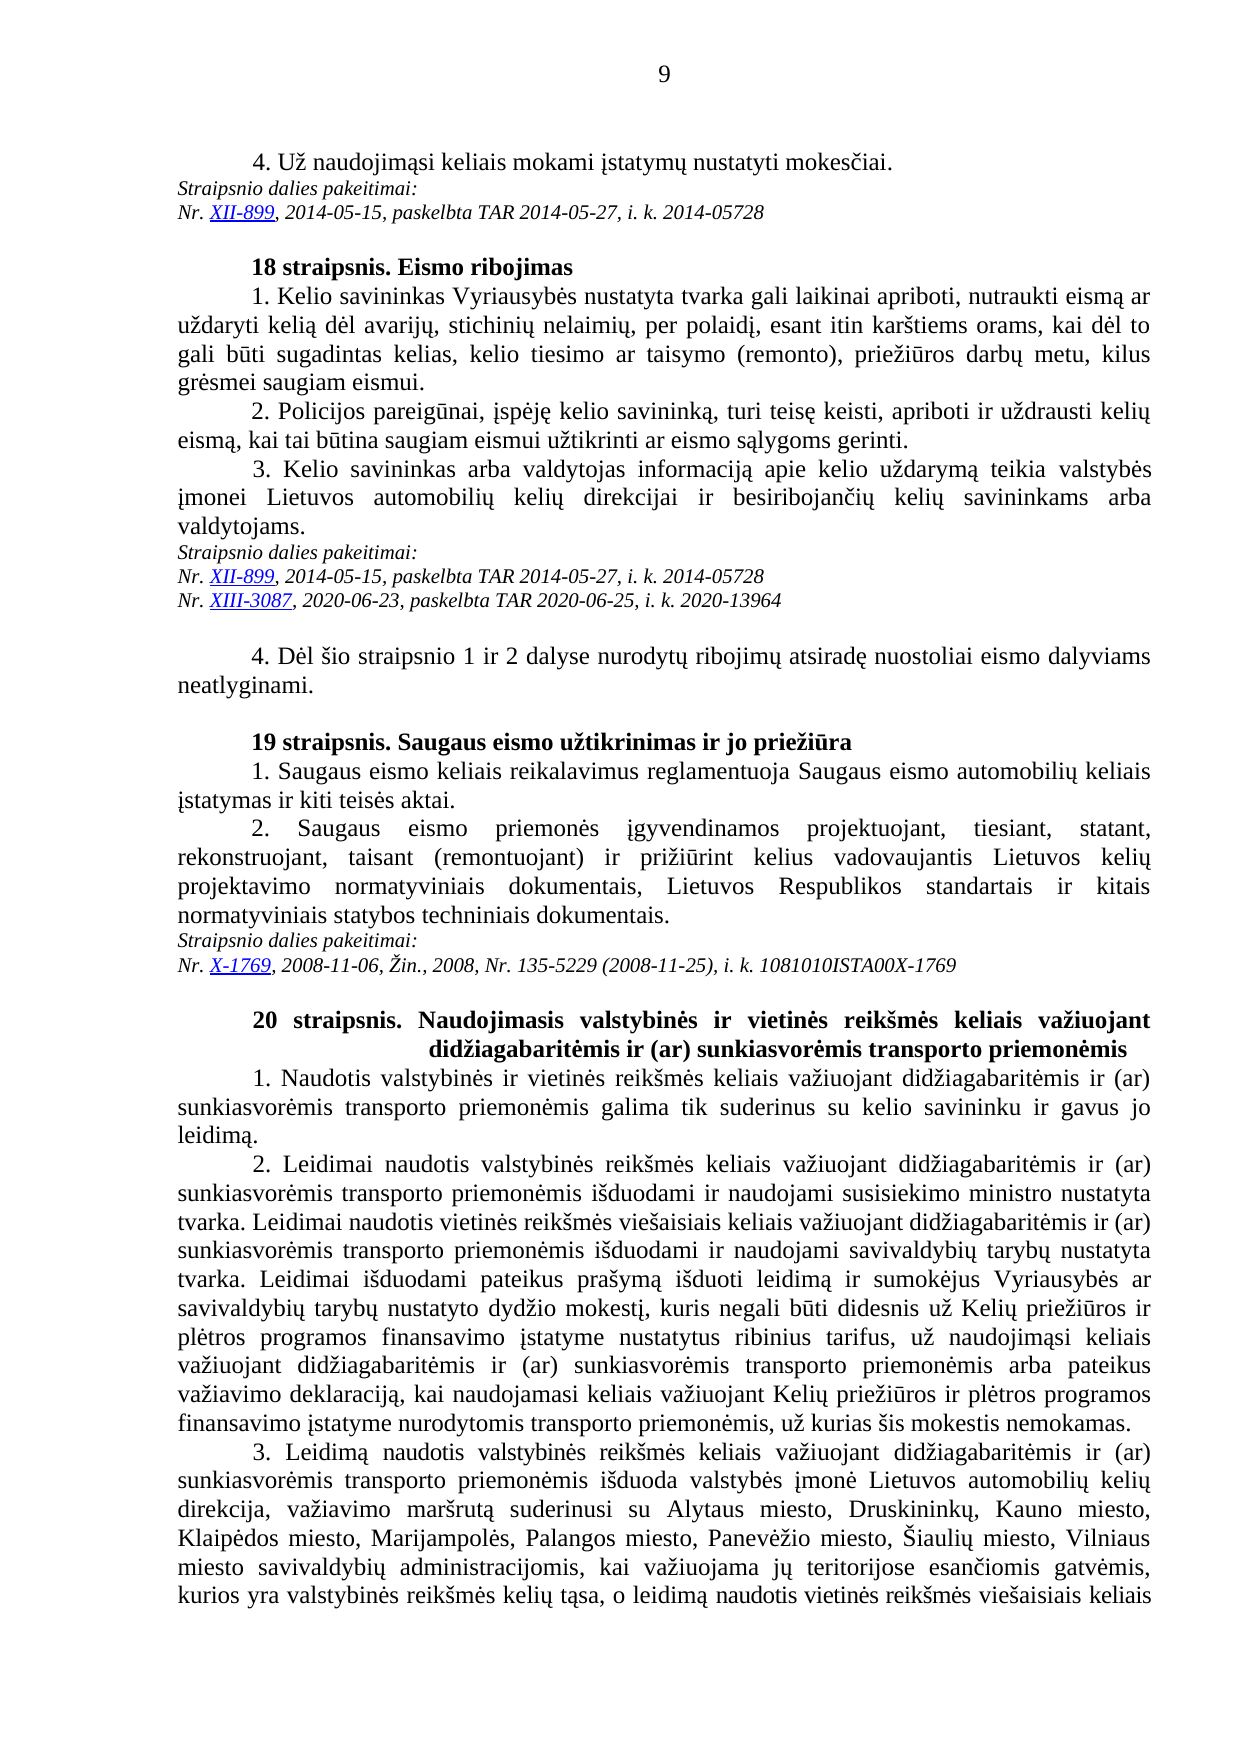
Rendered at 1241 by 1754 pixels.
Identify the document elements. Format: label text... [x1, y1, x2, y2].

text Straipsnio dalies pakeitimai: [177, 928, 1152, 952]
text Nr. X-1769, 2008-11-06, Žin., 2008, Nr. 135-5229 (2008-11-25), i. k. 1081010ISTA00X-1769 [177, 952, 1152, 977]
text 2. Saugaus eismo priemonės įgyvendinamos projektuojant, tiesiant, statant, rekonstruojant, taisant (remontuojant) ir prižiūrint kelius vadovaujantis Lietuvos kelių projektavimo normatyviniais dokumentais, Lietuvos Respublikos standartais ir kitais normatyviniais statybos techniniais dokumentais. [177, 813, 1152, 928]
text Nr. XII-899, 2014-05-15, paskelbta TAR 2014-05-27, i. k. 2014-05728 [177, 564, 1152, 588]
text Straipsnio dalies pakeitimai: [177, 176, 1152, 200]
text Nr. XIII-3087, 2020-06-23, paskelbta TAR 2020-06-25, i. k. 2020-13964 [177, 588, 1152, 612]
text 3. Leidimą naudotis valstybinės reikšmės keliais važiuojant didžiagabaritėmis ir (ar) sunkiasvorėmis transporto priemonėmis išduoda valstybės įmonė Lietuvos automobilių kelių direkcija, važiavimo maršrutą suderinusi su Alytaus miesto, Druskininkų, Kauno miesto, Klaipėdos miesto, Marijampolės, Palangos miesto, Panevėžio miesto, Šiaulių miesto, Vilniaus miesto savivaldybių administracijomis, kai važiuojama jų teritorijose esančiomis gatvėmis, kurios yra valstybinės reikšmės kelių tąsa, o leidimą naudotis vietinės reikšmės viešaisiais keliais [177, 1437, 1152, 1609]
text 2. Leidimai naudotis valstybinės reikšmės keliais važiuojant didžiagabaritėmis ir (ar) sunkiasvorėmis transporto priemonėmis išduodami ir naudojami susisiekimo ministro nustatyta tvarka. Leidimai naudotis vietinės reikšmės viešaisiais keliais važiuojant didžiagabaritėmis ir (ar) sunkiasvorėmis transporto priemonėmis išduodami ir naudojami savivaldybių tarybų nustatyta tvarka. Leidimai išduodami pateikus prašymą išduoti leidimą ir sumokėjus Vyriausybės ar savivaldybių tarybų nustatyto dydžio mokestį, kuris negali būti didesnis už Kelių priežiūros ir plėtros programos finansavimo įstatyme nustatytus ribinius tarifus, už naudojimąsi keliais važiuojant didžiagabaritėmis ir (ar) sunkiasvorėmis transporto priemonėmis arba pateikus važiavimo deklaraciją, kai naudojamasi keliais važiuojant Kelių priežiūros ir plėtros programos finansavimo įstatyme nurodytomis transporto priemonėmis, už kurias šis mokestis nemokamas. [177, 1149, 1152, 1437]
text 3. Kelio savininkas arba valdytojas informaciją apie kelio uždarymą teikia valstybės įmonei Lietuvos automobilių kelių direkcijai ir besiribojančių kelių savininkams arba valdytojams. [177, 454, 1152, 540]
text 20 straipsnis. Naudojimasis valstybinės ir vietinės reikšmės keliais važiuojant didžiagabaritėmis ir (ar) sunkiasvorėmis transporto priemonėmis [252, 1005, 1152, 1063]
text 19 straipsnis. Saugaus eismo užtikrinimas ir jo priežiūra [177, 727, 1152, 756]
text Straipsnio dalies pakeitimai: [177, 540, 1152, 564]
text 4. Už naudojimąsi keliais mokami įstatymų nustatyti mokesčiai. [177, 147, 1152, 176]
text 2. Policijos pareigūnai, įspėję kelio savininką, turi teisę keisti, apriboti ir uždrausti kelių eismą, kai tai būtina saugiam eismui užtikrinti ar eismo sąlygoms gerinti. [177, 396, 1152, 454]
text 1. Naudotis valstybinės ir vietinės reikšmės keliais važiuojant didžiagabaritėmis ir (ar) sunkiasvorėmis transporto priemonėmis galima tik suderinus su kelio savininku ir gavus jo leidimą. [177, 1063, 1152, 1149]
text 18 straipsnis. Eismo ribojimas [177, 252, 1152, 281]
text 1. Saugaus eismo keliais reikalavimus reglamentuoja Saugaus eismo automobilių keliais įstatymas ir kiti teisės aktai. [177, 756, 1152, 813]
text 4. Dėl šio straipsnio 1 ir 2 dalyse nurodytų ribojimų atsiradę nuostoliai eismo dalyviams neatlyginami. [177, 641, 1152, 698]
text 1. Kelio savininkas Vyriausybės nustatyta tvarka gali laikinai apriboti, nutraukti eismą ar uždaryti kelią dėl avarijų, stichinių nelaimių, per polaidį, esant itin karštiems orams, kai dėl to gali būti sugadintas kelias, kelio tiesimo ar taisymo (remonto), priežiūros darbų metu, kilus grėsmei saugiam eismui. [177, 281, 1152, 396]
text Nr. XII-899, 2014-05-15, paskelbta TAR 2014-05-27, i. k. 2014-05728 [177, 200, 1152, 224]
